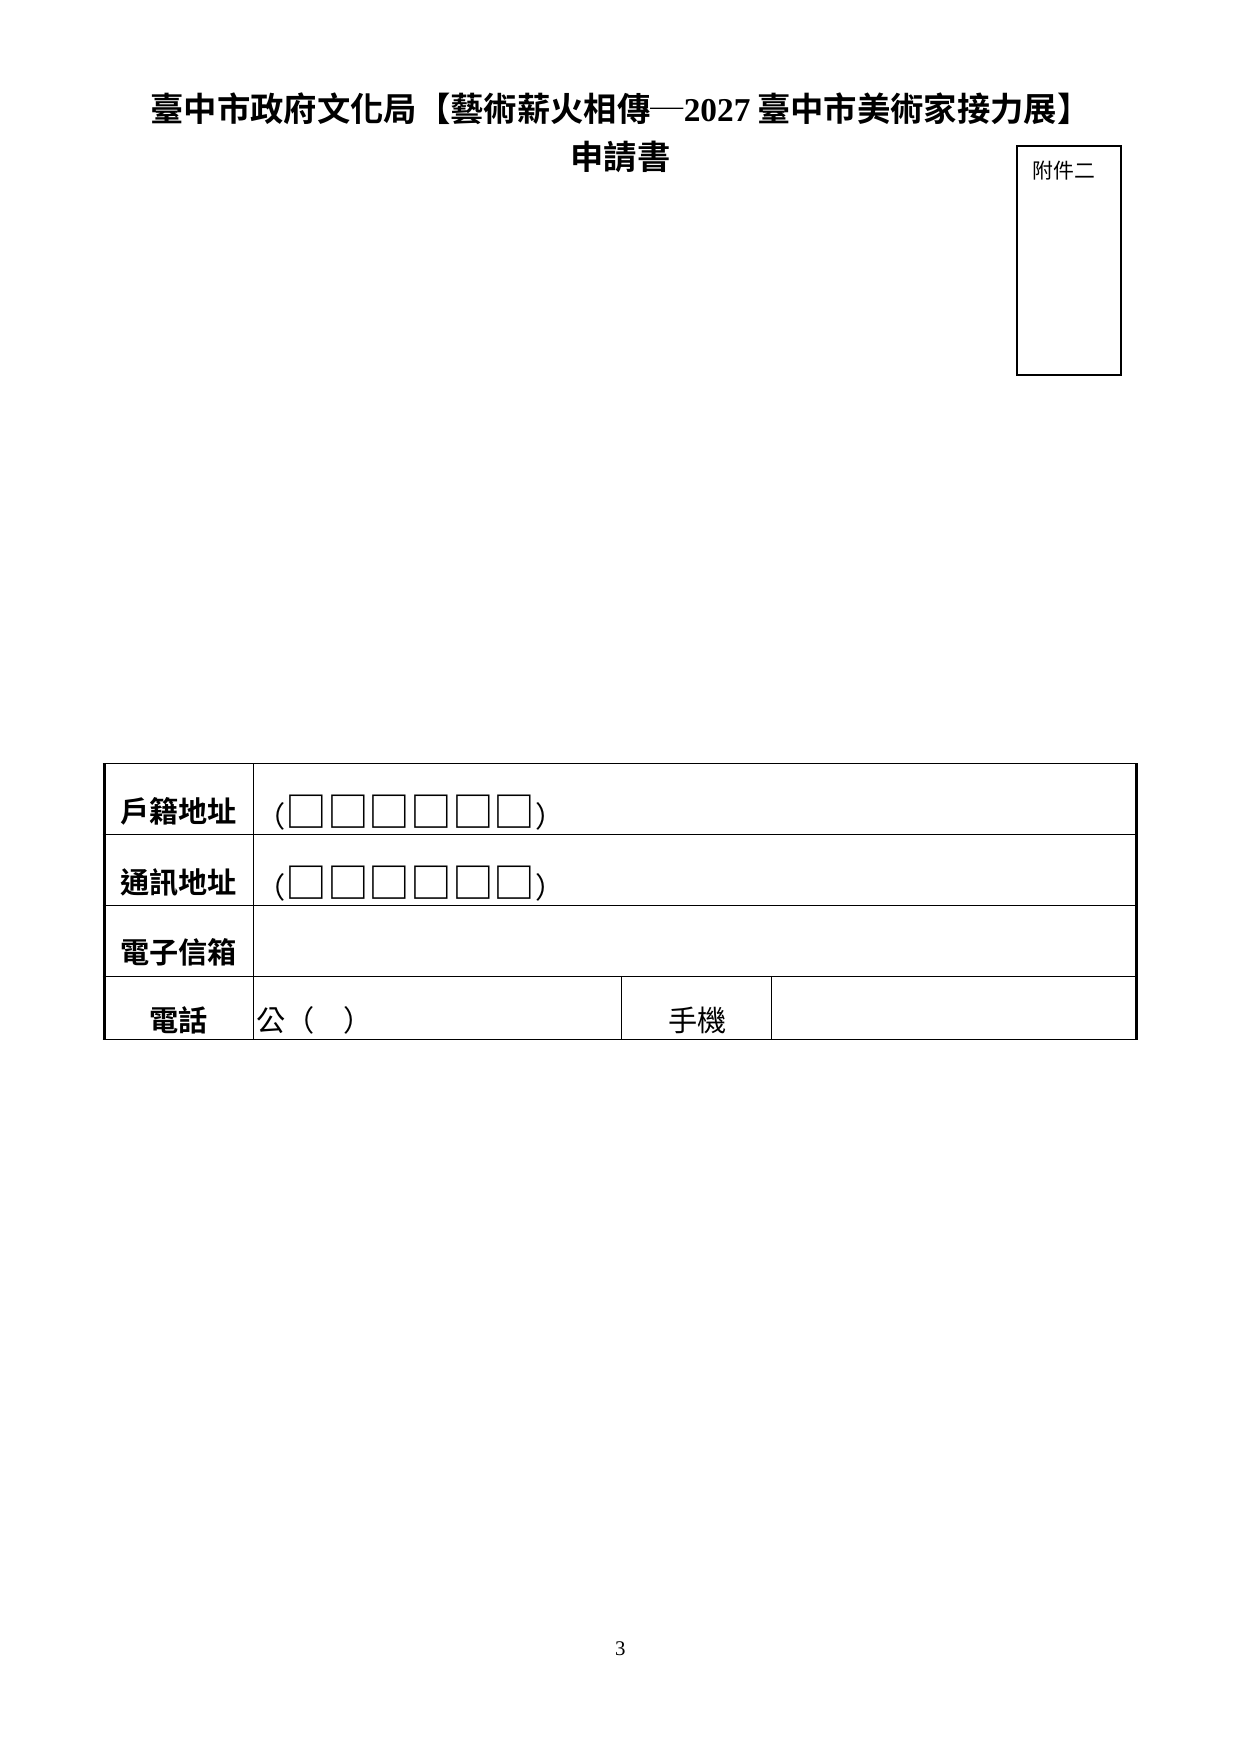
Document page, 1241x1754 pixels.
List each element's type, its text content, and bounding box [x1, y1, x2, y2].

table_cell [254, 906, 1135, 976]
table_cell 通訊地址 [106, 835, 253, 905]
table_cell 電話 [106, 977, 253, 1039]
table_cell 電子信箱 [106, 906, 253, 976]
table_cell （□□□□□□） [254, 835, 1135, 905]
table_cell 戶籍地址 [106, 764, 253, 834]
table_cell 公（ ） [254, 977, 621, 1039]
table_cell （□□□□□□） [254, 764, 1135, 834]
table_cell [772, 977, 1135, 1039]
table_cell 手機 [622, 977, 771, 1039]
